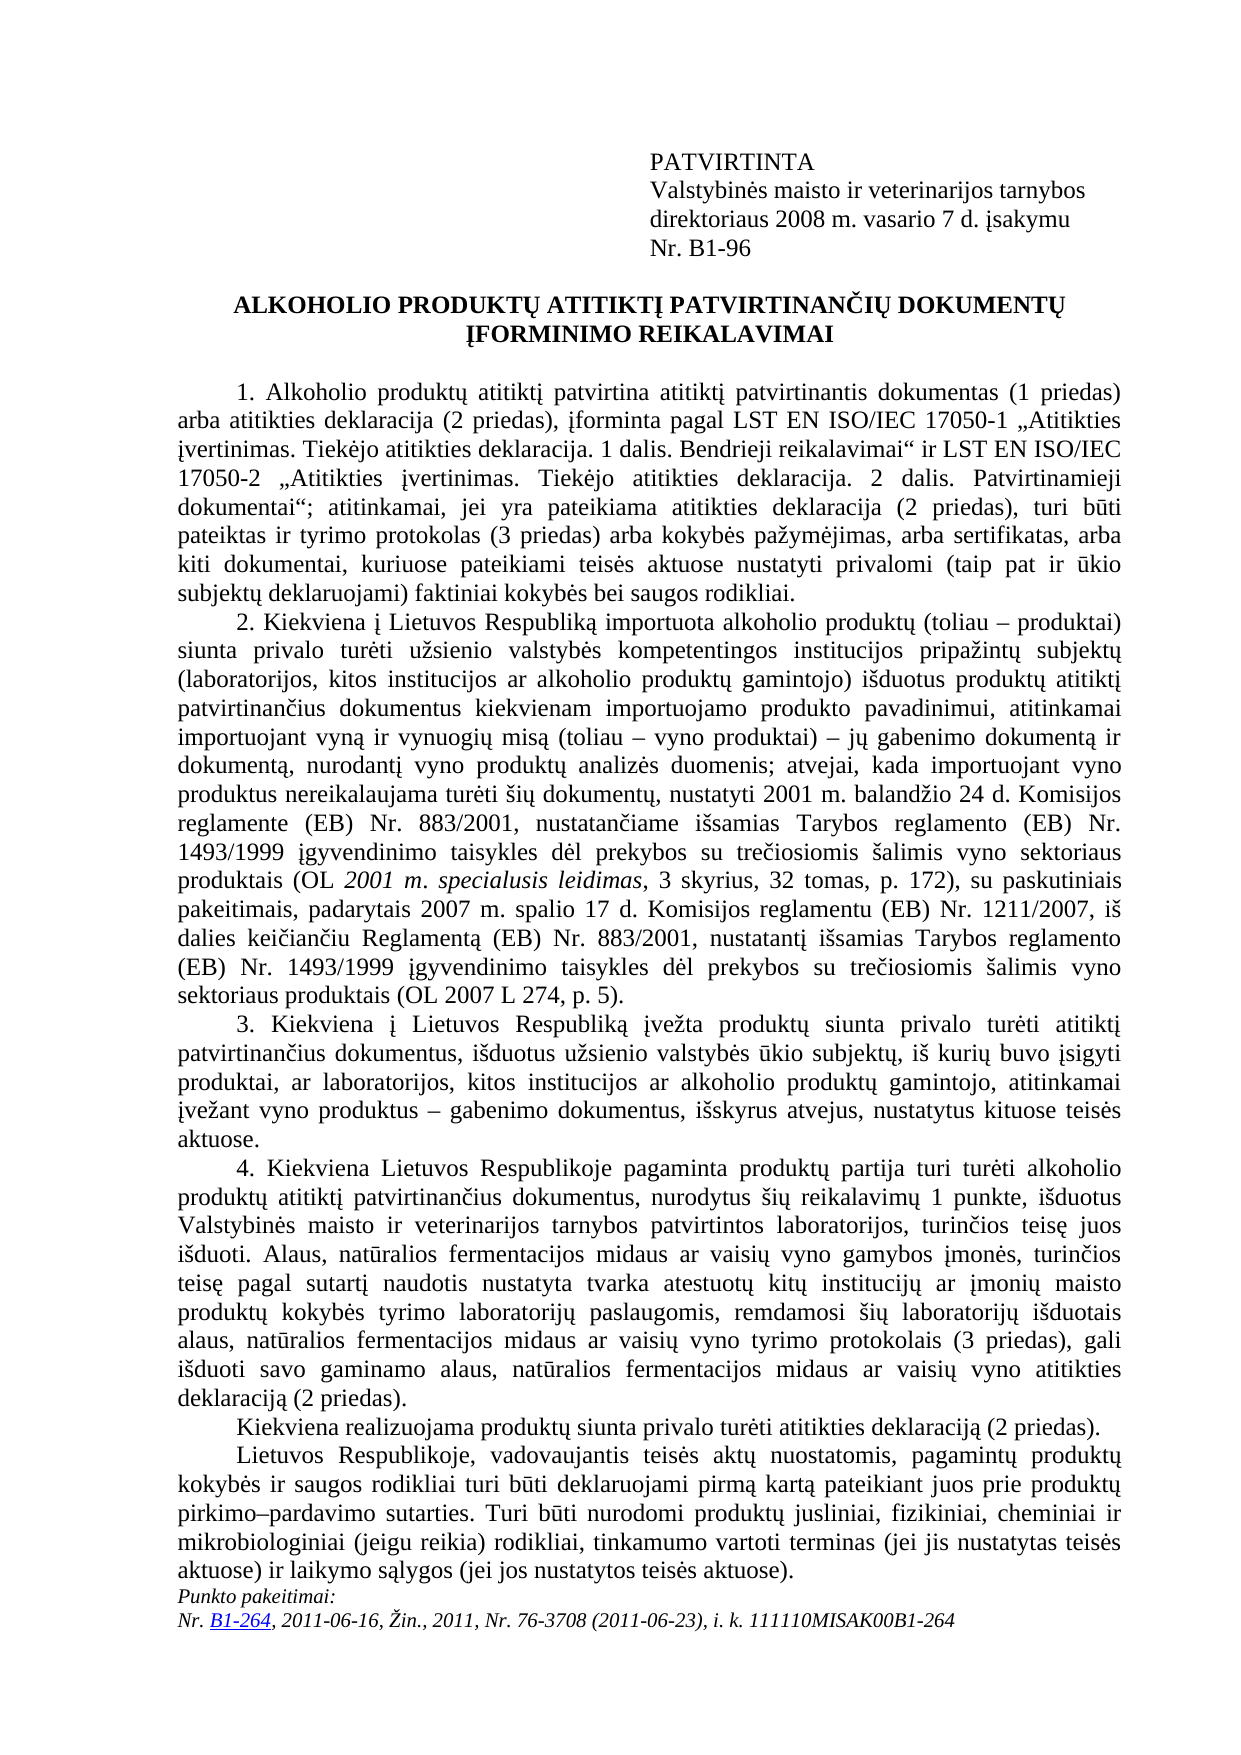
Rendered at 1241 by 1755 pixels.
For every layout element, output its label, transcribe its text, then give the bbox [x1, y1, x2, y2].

text Kiekviena realizuojama produktų siunta privalo turėti atitikties deklaraciją (2 priedas). [177, 1412, 1122, 1441]
text Punkto pakeitimai: [177, 1584, 1122, 1608]
text Valstybinės maisto ir veterinarijos tarnybos direktoriaus 2008 m. vasario 7 d. įsakymu Nr. B1-96 [649, 176, 1122, 262]
text 3. Kiekviena į Lietuvos Respubliką įvežta produktų siunta privalo turėti atitiktį patvirtinančius dokumentus, išduotus užsienio valstybės ūkio subjektų, iš kurių buvo įsigyti produktai, ar laboratorijos, kitos institucijos ar alkoholio produktų gamintojo, atitinkamai įvežant vyno produktus – gabenimo dokumentus, išskyrus atvejus, nustatytus kituose teisės aktuose. [177, 1009, 1122, 1153]
text 2. Kiekviena į Lietuvos Respubliką importuota alkoholio produktų (toliau – produktai) siunta privalo turėti užsienio valstybės kompetentingos institucijos pripažintų subjektų (laboratorijos, kitos institucijos ar alkoholio produktų gamintojo) išduotus produktų atitiktį patvirtinančius dokumentus kiekvienam importuojamo produkto pavadinimui, atitinkamai importuojant vyną ir vynuogių misą (toliau – vyno produktai) – jų gabenimo dokumentą ir dokumentą, nurodantį vyno produktų analizės duomenis; atvejai, kada importuojant vyno produktus nereikalaujama turėti šių dokumentų, nustatyti 2001 m. balandžio 24 d. Komisijos reglamente (EB) Nr. 883/2001, nustatančiame išsamias Tarybos reglamento (EB) Nr. 1493/1999 įgyvendinimo taisykles dėl prekybos su trečiosiomis šalimis vyno sektoriaus produktais (OL 2001 m. specialusis leidimas, 3 skyrius, 32 tomas, p. 172), su paskutiniais pakeitimais, padarytais 2007 m. spalio 17 d. Komisijos reglamentu (EB) Nr. 1211/2007, iš dalies keičiančiu Reglamentą (EB) Nr. 883/2001, nustatantį išsamias Tarybos reglamento (EB) Nr. 1493/1999 įgyvendinimo taisykles dėl prekybos su trečiosiomis šalimis vyno sektoriaus produktais (OL 2007 L 274, p. 5). [177, 607, 1122, 1009]
text Lietuvos Respublikoje, vadovaujantis teisės aktų nuostatomis, pagamintų produktų kokybės ir saugos rodikliai turi būti deklaruojami pirmą kartą pateikiant juos prie produktų pirkimo–pardavimo sutarties. Turi būti nurodomi produktų jusliniai, fizikiniai, cheminiai ir mikrobiologiniai (jeigu reikia) rodikliai, tinkamumo vartoti terminas (jei jis nustatytas teisės aktuose) ir laikymo sąlygos (jei jos nustatytos teisės aktuose). [177, 1441, 1122, 1584]
text 1. Alkoholio produktų atitiktį patvirtina atitiktį patvirtinantis dokumentas (1 priedas) arba atitikties deklaracija (2 priedas), įforminta pagal LST EN ISO/IEC 17050-1 „Atitikties įvertinimas. Tiekėjo atitikties deklaracija. 1 dalis. Bendrieji reikalavimai“ ir LST EN ISO/IEC 17050-2 „Atitikties įvertinimas. Tiekėjo atitikties deklaracija. 2 dalis. Patvirtinamieji dokumentai“; atitinkamai, jei yra pateikiama atitikties deklaracija (2 priedas), turi būti pateiktas ir tyrimo protokolas (3 priedas) arba kokybės pažymėjimas, arba sertifikatas, arba kiti dokumentai, kuriuose pateikiami teisės aktuose nustatyti privalomi (taip pat ir ūkio subjektų deklaruojami) faktiniai kokybės bei saugos rodikliai. [177, 377, 1122, 607]
text Nr. B1-264, 2011-06-16, Žin., 2011, Nr. 76-3708 (2011-06-23), i. k. 111110MISAK00B1-264 [177, 1608, 1122, 1632]
text PATVIRTINTA [649, 147, 1122, 176]
text 4. Kiekviena Lietuvos Respublikoje pagaminta produktų partija turi turėti alkoholio produktų atitiktį patvirtinančius dokumentus, nurodytus šių reikalavimų 1 punkte, išduotus Valstybinės maisto ir veterinarijos tarnybos patvirtintos laboratorijos, turinčios teisę juos išduoti. Alaus, natūralios fermentacijos midaus ar vaisių vyno gamybos įmonės, turinčios teisę pagal sutartį naudotis nustatyta tvarka atestuotų kitų institucijų ar įmonių maisto produktų kokybės tyrimo laboratorijų paslaugomis, remdamosi šių laboratorijų išduotais alaus, natūralios fermentacijos midaus ar vaisių vyno tyrimo protokolais (3 priedas), gali išduoti savo gaminamo alaus, natūralios fermentacijos midaus ar vaisių vyno atitikties deklaraciją (2 priedas). [177, 1153, 1122, 1412]
text ALKOHOLIO PRODUKTŲ ATITIKTĮ PATVIRTINANČIŲ DOKUMENTŲ ĮFORMINIMO REIKALAVIMAI [177, 291, 1122, 348]
